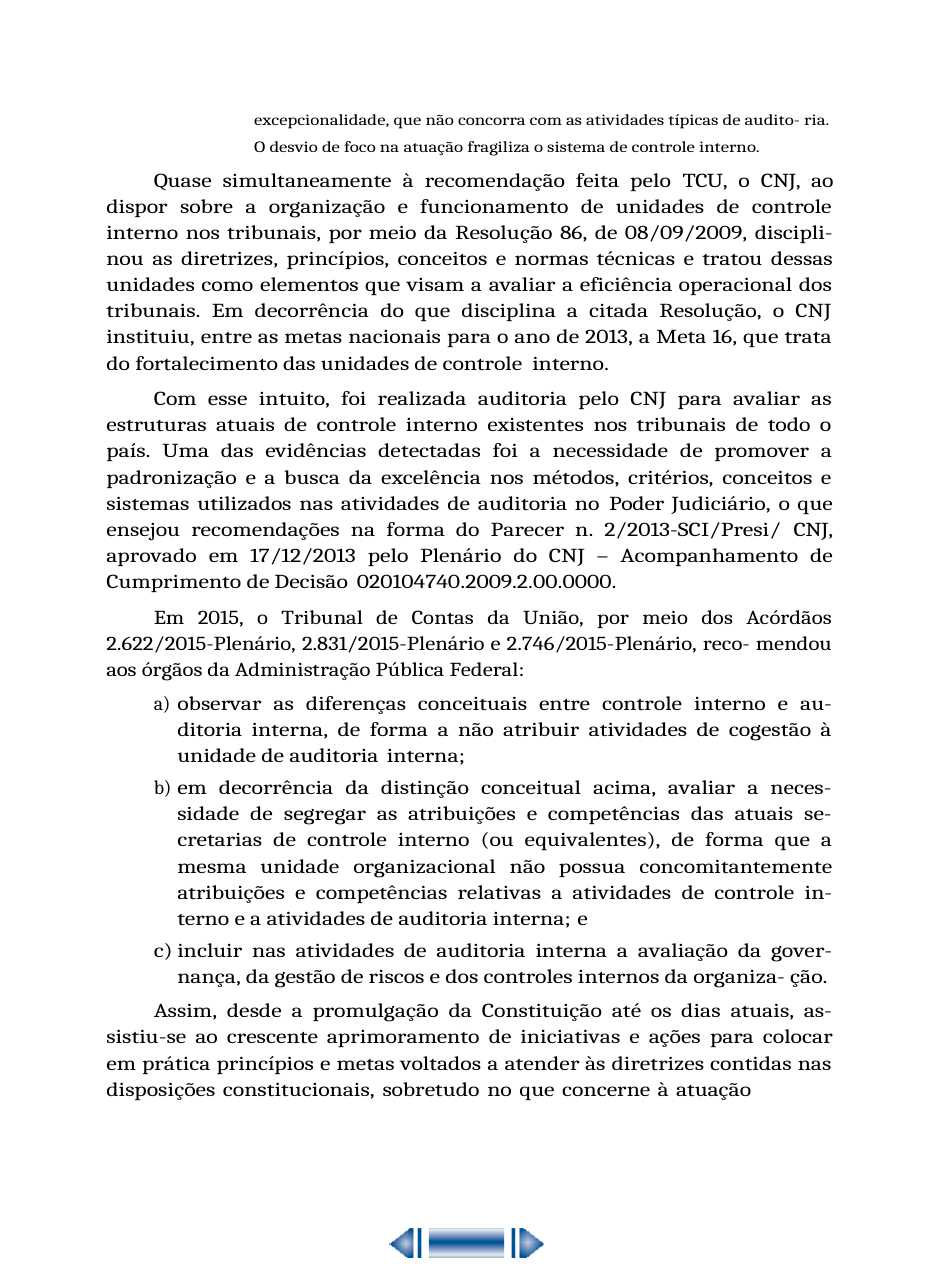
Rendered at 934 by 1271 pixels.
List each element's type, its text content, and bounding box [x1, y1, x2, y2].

picture [511, 1228, 544, 1258]
text Quase simultaneamente à recomendação feita pelo TCU, o CNJ, ao dispor sobre a organização e funcionamento de unidades de controle interno nos tribunais, por meio da Resolução 86, de 08/09/2009, discipli- nou as diretrizes, princípios, conceitos e normas técnicas e tratou dessas unidades como elementos que visam a avaliar a eficiência operacional dos tribunais. Em decorrência do que disciplina a citada Resolução, o CNJ instituiu, entre as metas nacionais para o ano de 2013, a Meta 16, que trata do fortalecimento das unidades de controle interno. [106, 169, 833, 375]
picture [428, 1228, 505, 1258]
list incluir nas atividades de auditoria interna a avaliação da gover- nança, da gestão de riscos e dos controles internos da organiza- ção. [153, 940, 833, 989]
picture [389, 1228, 422, 1258]
list observar as diferenças conceituais entre controle interno e au- ditoria interna, de forma a não atribuir atividades de cogestão à unidade de auditoria interna; [153, 692, 833, 767]
text excepcionalidade, que não concorra com as atividades típicas de audito- ria. O desvio de foco na atuação fragiliza o sistema de controle interno. [254, 112, 834, 156]
text Com esse intuito, foi realizada auditoria pelo CNJ para avaliar as estruturas atuais de controle interno existentes nos tribunais de todo o país. Uma das evidências detectadas foi a necessidade de promover a padronização e a busca da excelência nos métodos, critérios, conceitos e sistemas utilizados nas atividades de auditoria no Poder Judiciário, o que ensejou recomendações na forma do Parecer n. 2/2013-SCI/Presi/ CNJ, aprovado em 17/12/2013 pelo Plenário do CNJ – Acompanhamento de Cumprimento de Decisão 020104740.2009.2.00.0000. [106, 388, 833, 594]
list em decorrência da distinção conceitual acima, avaliar a neces- sidade de segregar as atribuições e competências das atuais se- cretarias de controle interno (ou equivalentes), de forma que a mesma unidade organizacional não possua concomitantemente atribuições e competências relativas a atividades de controle in- terno e a atividades de auditoria interna; e [153, 777, 833, 930]
text Assim, desde a promulgação da Constituição até os dias atuais, as- sistiu-se ao crescente aprimoramento de iniciativas e ações para colocar em prática princípios e metas voltados a atender às diretrizes contidas nas disposições constitucionais, sobretudo no que concerne à atuação [106, 1000, 833, 1101]
text Em 2015, o Tribunal de Contas da União, por meio dos Acórdãos 2.622/2015-Plenário, 2.831/2015-Plenário e 2.746/2015-Plenário, reco- mendou aos órgãos da Administração Pública Federal: [106, 606, 833, 681]
